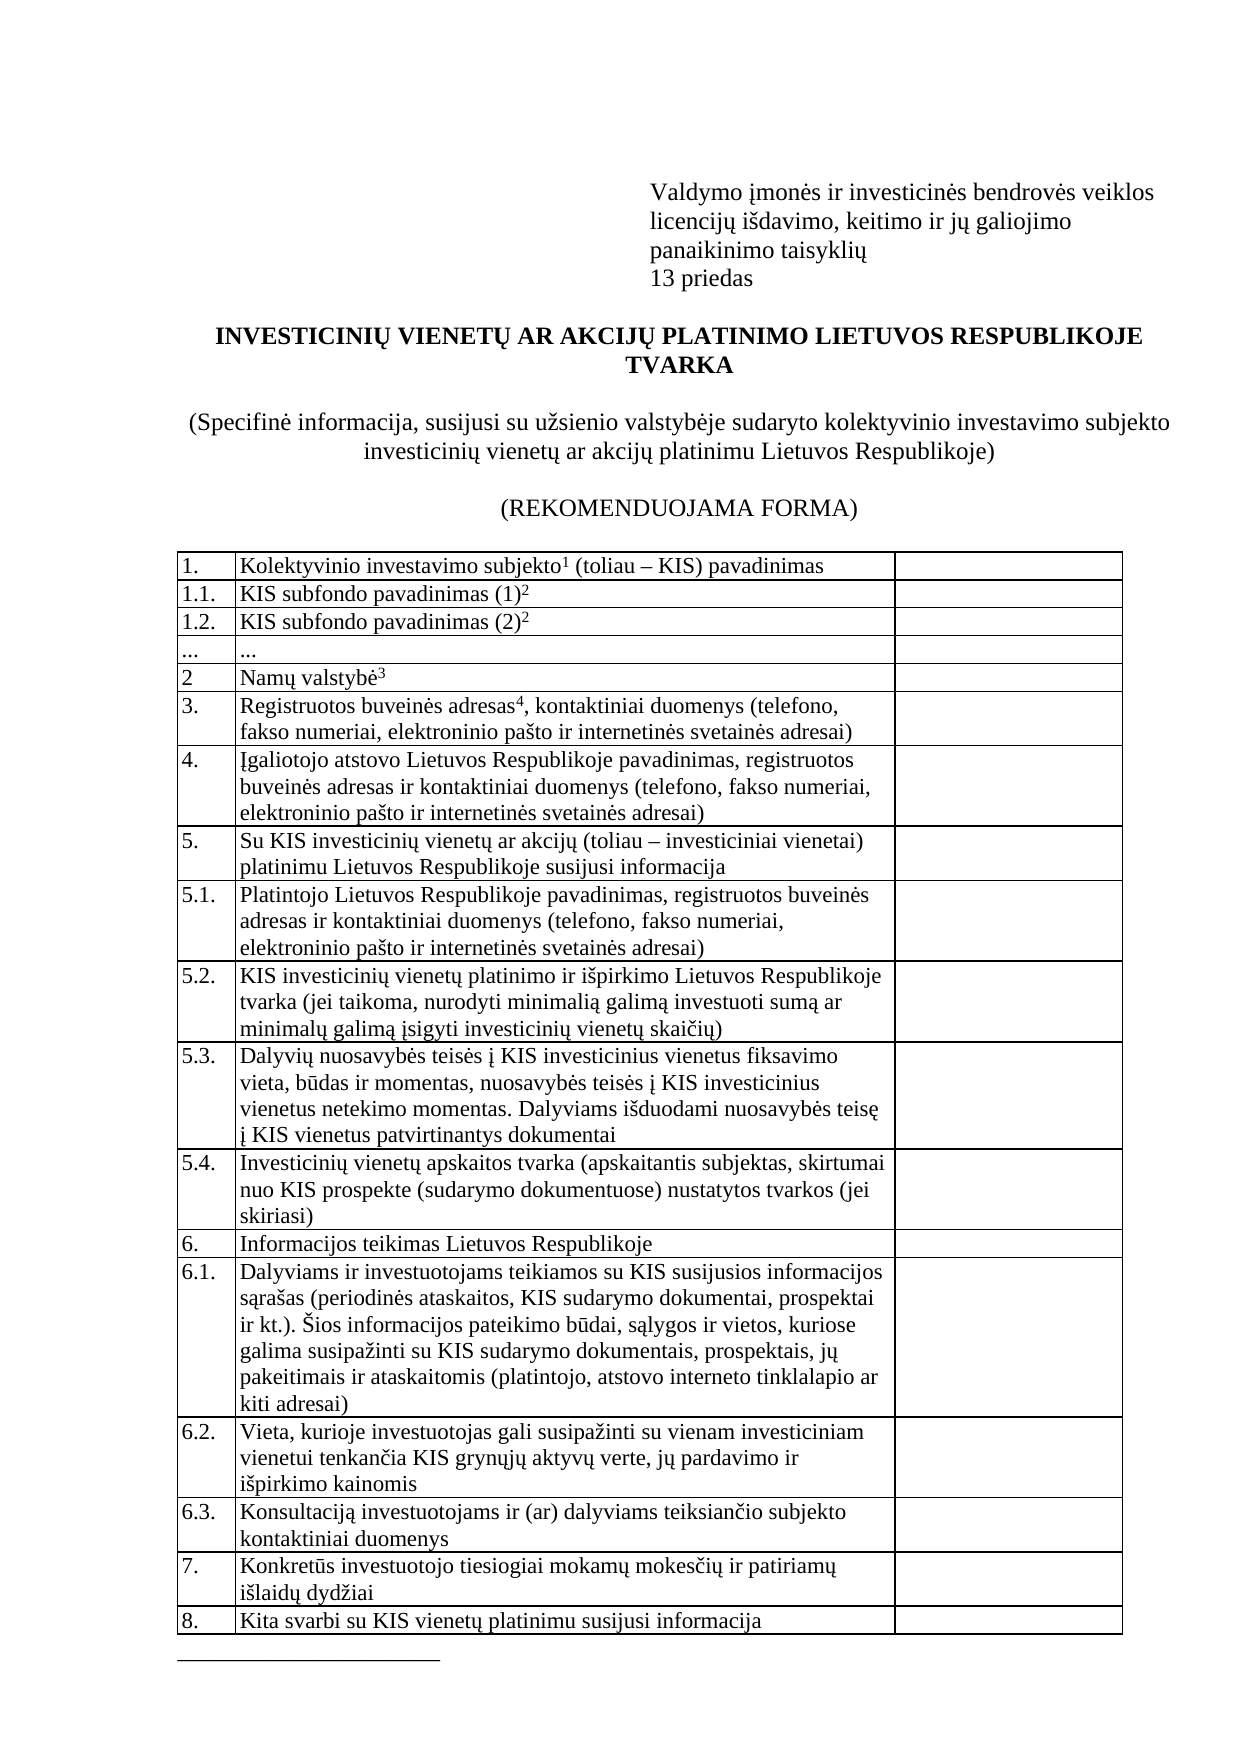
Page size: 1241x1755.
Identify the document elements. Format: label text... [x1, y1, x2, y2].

table_cell ... [231, 636, 235, 663]
table_cell [896, 692, 1122, 745]
table_cell [896, 746, 1122, 825]
table_cell [1118, 636, 1122, 663]
table_cell [896, 827, 1122, 880]
text INVESTICINIŲ VIENETŲ AR AKCIJŲ PLATINIMO LIETUVOS RESPUBLIKOJE TVARKA [177, 321, 1181, 378]
table_cell [896, 1150, 1122, 1228]
table_cell 6.1. [178, 1258, 235, 1416]
table_cell 6.2. [178, 1418, 235, 1497]
text (REKOMENDUOJAMA FORMA) [177, 493, 1181, 522]
text 13 priedas [649, 263, 1181, 292]
table_cell [1118, 581, 1122, 607]
table_cell [896, 1258, 1122, 1416]
table_cell [896, 1498, 1122, 1551]
table_cell 3. [178, 692, 235, 745]
table_cell 6.3. [178, 1498, 235, 1551]
table_cell [896, 1418, 1122, 1497]
table_cell [1118, 664, 1122, 691]
table_cell [1118, 1230, 1122, 1256]
table_cell 8. [231, 1607, 235, 1633]
table_cell [896, 1043, 1122, 1148]
text panaikinimo taisyklių [649, 235, 1181, 263]
text Valdymo įmonės ir investicinės bendrovės veiklos [649, 177, 1181, 206]
table_cell 5.2. [178, 962, 235, 1041]
table_cell [896, 1553, 1122, 1605]
table_cell 6. [231, 1230, 235, 1256]
table_header [1118, 553, 1122, 579]
table_cell [896, 962, 1122, 1041]
table_cell 1.1. [231, 581, 235, 607]
table_cell 4. [178, 746, 235, 825]
table_cell 1.2. [231, 608, 235, 635]
table_cell [1118, 608, 1122, 635]
table_cell 5.4. [178, 1150, 235, 1228]
table_cell 5.1. [178, 881, 235, 960]
table_cell 5. [178, 827, 235, 880]
table_cell 5.3. [178, 1043, 235, 1148]
table_cell [1118, 1607, 1122, 1633]
text (Specifinė informacija, susijusi su užsienio valstybėje sudaryto kolektyvinio investavimo subjekto investicinių vienetų ar akcijų platinimu Lietuvos Respublikoje) [177, 407, 1181, 465]
table_cell [896, 881, 1122, 960]
text licencijų išdavimo, keitimo ir jų galiojimo [649, 206, 1181, 235]
table_cell 7. [178, 1553, 235, 1605]
table_header 1. [231, 553, 235, 579]
text _____________________ [177, 1635, 1181, 1663]
table_cell 2 [231, 664, 235, 691]
